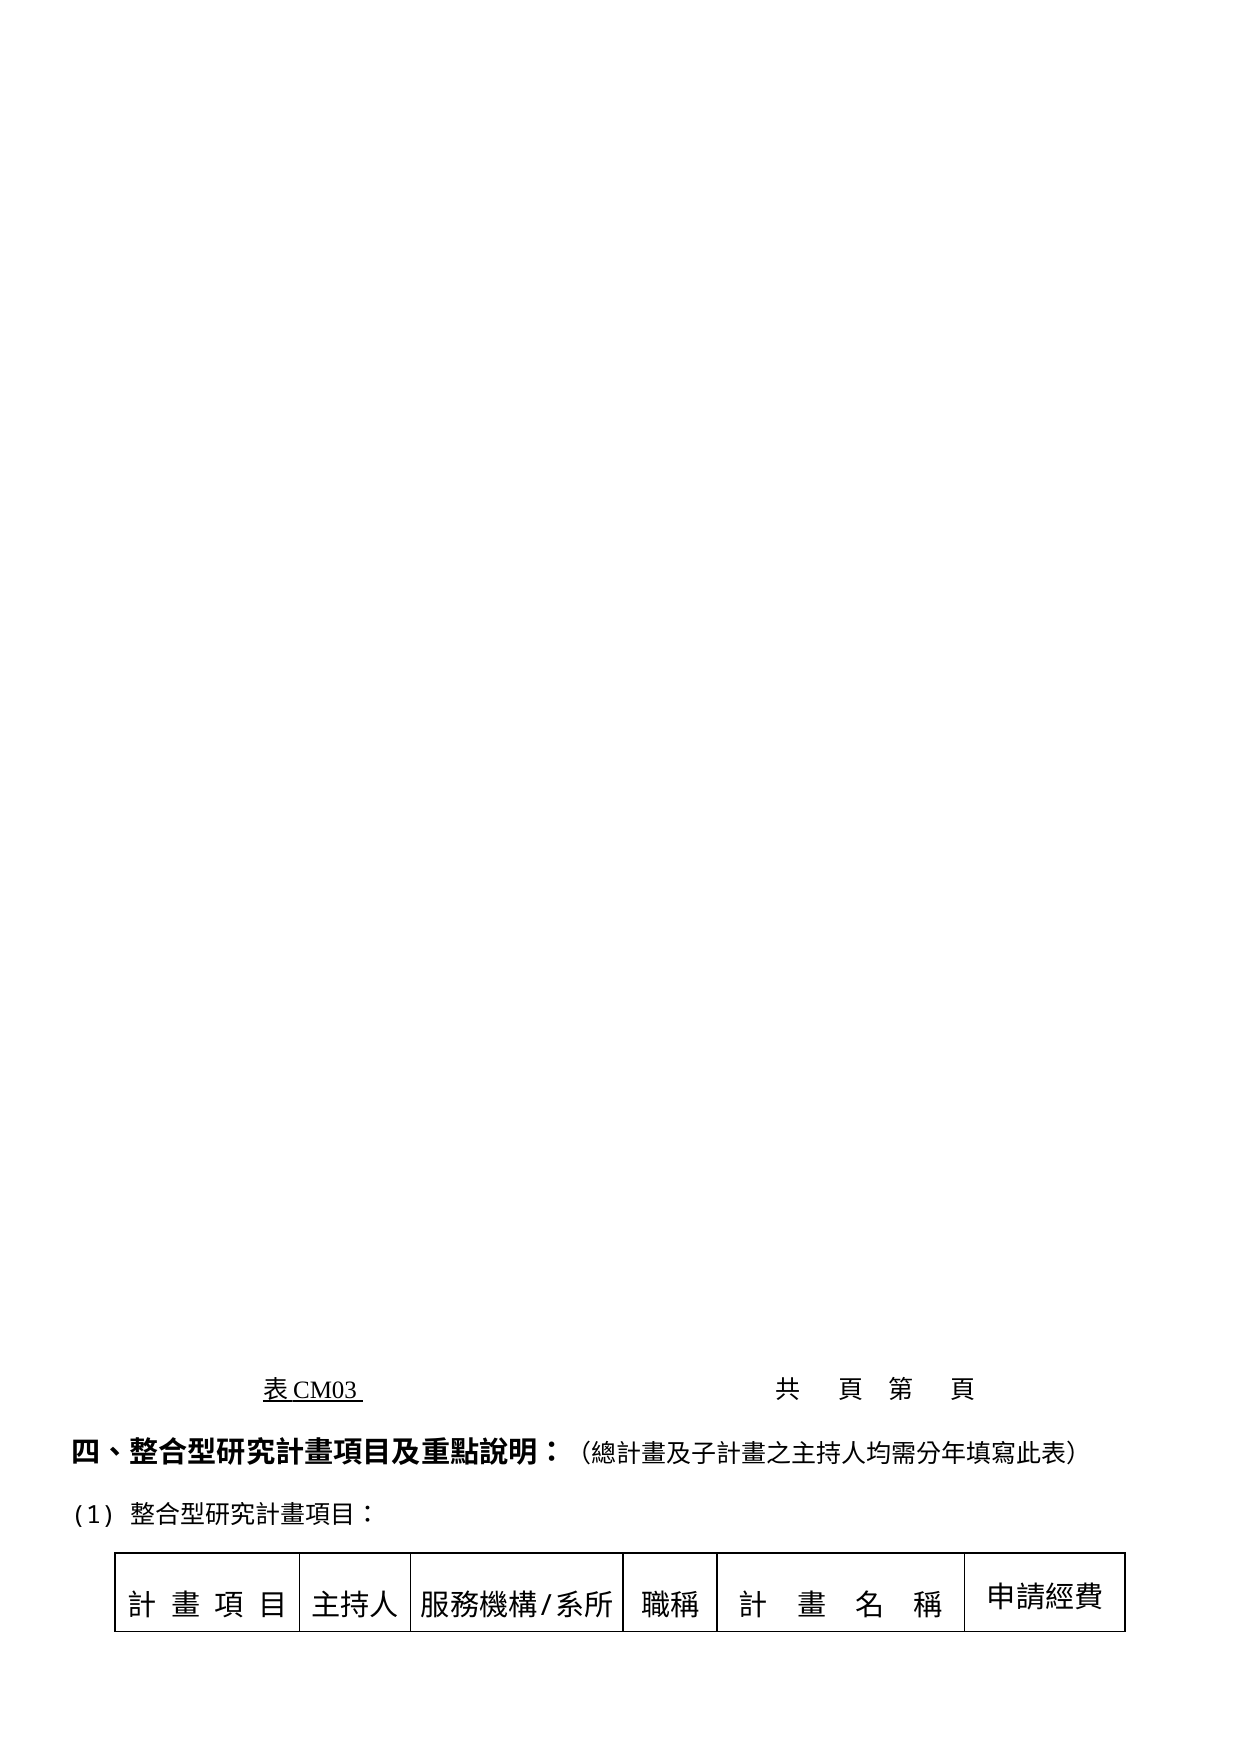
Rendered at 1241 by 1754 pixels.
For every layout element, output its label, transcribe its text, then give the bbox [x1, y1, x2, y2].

text 四、整合型研究計畫項目及重點說明：（總計畫及子計畫之主持人均需分年填寫此表） [71, 1408, 1169, 1471]
table_header 計 畫 名 稱 [718, 1554, 964, 1631]
table_header 職稱 [624, 1554, 716, 1631]
list 整合型研究計畫項目： [71, 1471, 1169, 1533]
table_header 服務機構/系所 [411, 1554, 622, 1631]
text 表CM03 共 頁 第 頁 [52, 1346, 1186, 1408]
table_header 計 畫 項 目 [116, 1554, 299, 1631]
table_header 主持人 [300, 1554, 410, 1631]
table_header 申請經費 (新臺幣元) [965, 1554, 1124, 1631]
